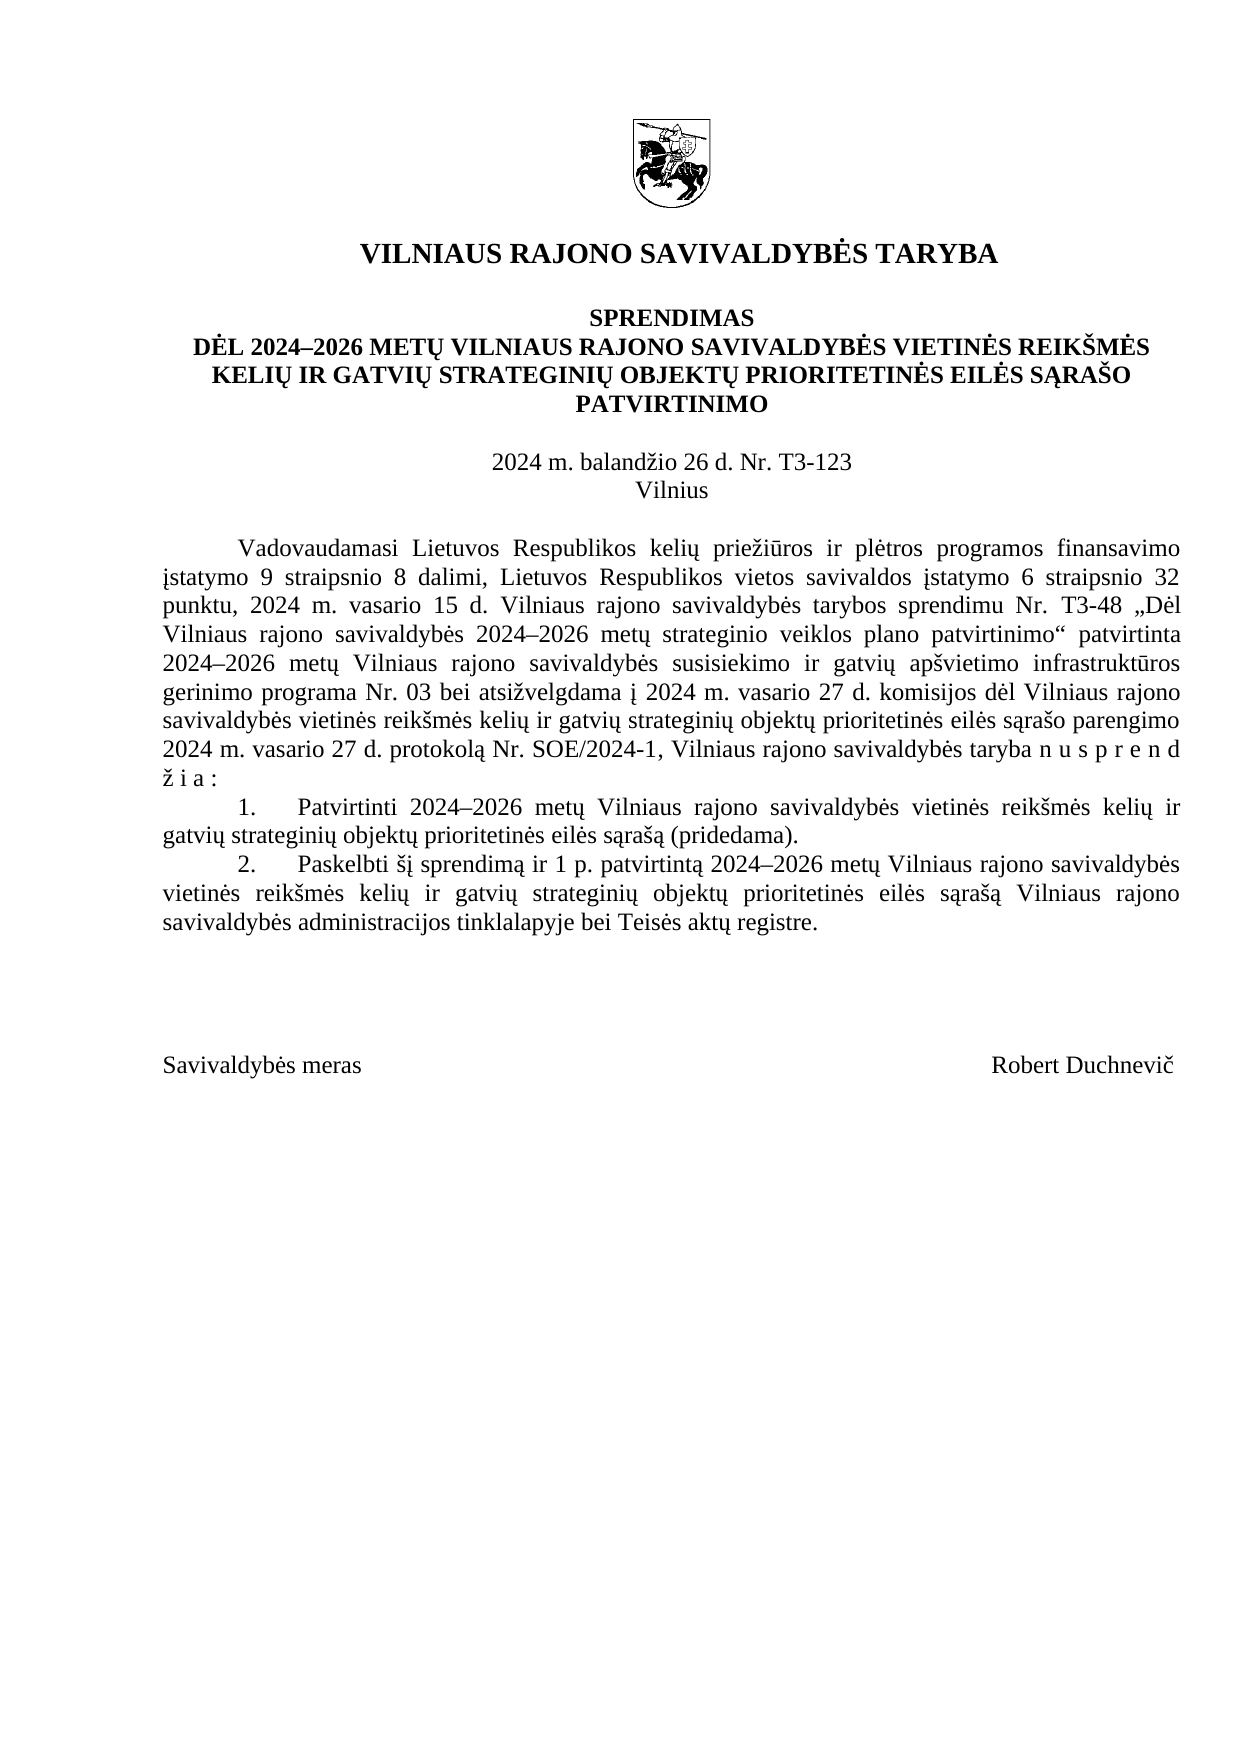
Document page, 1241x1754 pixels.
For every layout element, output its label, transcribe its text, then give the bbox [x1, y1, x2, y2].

text 2024 m. balandžio 26 d. Nr. T3-123 [162, 447, 1181, 476]
text Vadovaudamasi Lietuvos Respublikos kelių priežiūros ir plėtros programos finansavimo įstatymo 9 straipsnio 8 dalimi, Lietuvos Respublikos vietos savivaldos įstatymo 6 straipsnio 32 punktu, 2024 m. vasario 15 d. Vilniaus rajono savivaldybės tarybos sprendimu Nr. T3-48 „Dėl Vilniaus rajono savivaldybės 2024–2026 metų strateginio veiklos plano patvirtinimo“ patvirtinta 2024–2026 metų Vilniaus rajono savivaldybės susisiekimo ir gatvių apšvietimo infrastruktūros gerinimo programa Nr. 03 bei atsižvelgdama į 2024 m. vasario 27 d. komisijos dėl Vilniaus rajono savivaldybės vietinės reikšmės kelių ir gatvių strateginių objektų prioritetinės eilės sąrašo parengimo 2024 m. vasario 27 d. protokolą Nr. SOE/2024-1, Vilniaus rajono savivaldybės taryba n u s p r e n d ž i a : [162, 533, 1181, 792]
text VILNIAUS RAJONO SAVIVALDYBĖS TARYBA [177, 236, 1181, 269]
text DĖL 2024–2026 METŲ VILNIAUS RAJONO SAVIVALDYBĖS VIETINĖS REIKŠMĖS KELIŲ IR GATVIŲ STRATEGINIŲ OBJEKTŲ PRIORITETINĖS EILĖS SĄRAŠO PATVIRTINIMO [162, 332, 1181, 418]
subtitle SPRENDIMAS [162, 303, 1181, 332]
text 2. Paskelbti šį sprendimą ir 1 p. patvirtintą 2024–2026 metų Vilniaus rajono savivaldybės vietinės reikšmės kelių ir gatvių strateginių objektų prioritetinės eilės sąrašą Vilniaus rajono savivaldybės administracijos tinklalapyje bei Teisės aktų registre. [162, 849, 1181, 936]
text Vilnius [162, 476, 1181, 504]
text 1. Patvirtinti 2024–2026 metų Vilniaus rajono savivaldybės vietinės reikšmės kelių ir gatvių strateginių objektų prioritetinės eilės sąrašą (pridedama). [162, 792, 1181, 849]
text Savivaldybės meras Robert Duchnevič [162, 1051, 1181, 1079]
